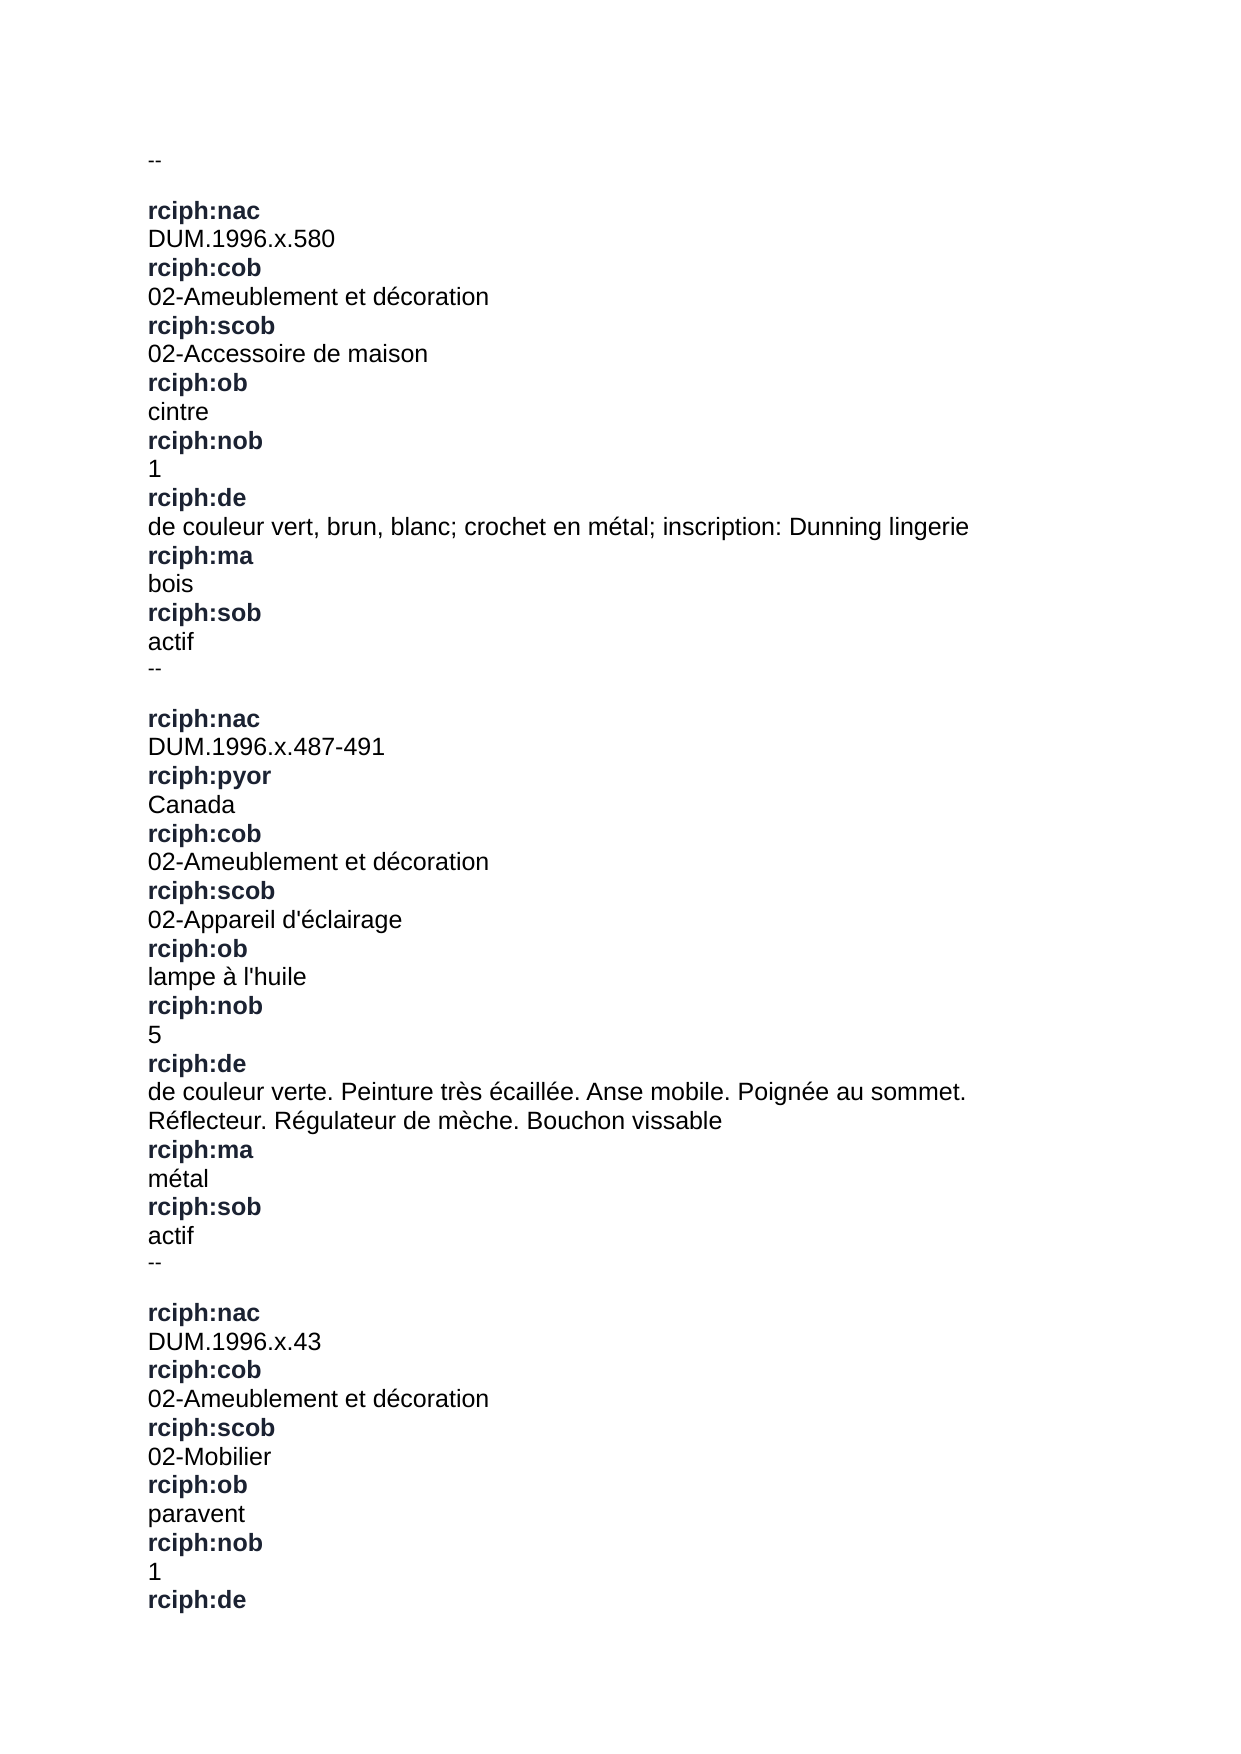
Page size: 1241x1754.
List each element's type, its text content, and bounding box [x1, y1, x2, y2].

text rciph:ob [148, 1470, 1092, 1499]
text rciph:cob [148, 818, 1092, 847]
text 02-Ameublement et décoration [148, 847, 1092, 876]
text -- [148, 148, 1092, 172]
text -- [148, 1250, 1092, 1274]
text rciph:de [148, 483, 1092, 512]
text de couleur verte. Peinture très écaillée. Anse mobile. Poignée au sommet. Réflecteur. Régulateur de mèche. Bouchon vissable [148, 1077, 1092, 1135]
text rciph:cob [148, 253, 1092, 282]
text 02-Mobilier [148, 1441, 1092, 1470]
text paravent [148, 1499, 1092, 1528]
text cintre [148, 397, 1092, 426]
text rciph:ma [148, 1135, 1092, 1163]
text Canada [148, 790, 1092, 818]
text rciph:nob [148, 426, 1092, 454]
text rciph:sob [148, 1192, 1092, 1221]
text 1 [148, 1556, 1092, 1585]
text rciph:cob [148, 1355, 1092, 1384]
text -- [148, 656, 1092, 679]
text DUM.1996.x.580 [148, 224, 1092, 253]
text rciph:de [148, 1585, 1092, 1614]
text rciph:scob [148, 1413, 1092, 1441]
text rciph:pyor [148, 761, 1092, 790]
text actif [148, 627, 1092, 656]
text 02-Ameublement et décoration [148, 1384, 1092, 1413]
text rciph:de [148, 1048, 1092, 1077]
text rciph:ob [148, 933, 1092, 962]
text lampe à l'huile [148, 962, 1092, 991]
text 5 [148, 1020, 1092, 1048]
text de couleur vert, brun, blanc; crochet en métal; inscription: Dunning lingerie [148, 512, 1092, 541]
text rciph:nac [148, 1298, 1092, 1326]
text métal [148, 1163, 1092, 1192]
text DUM.1996.x.43 [148, 1326, 1092, 1355]
text rciph:ma [148, 541, 1092, 569]
text 02-Ameublement et décoration [148, 282, 1092, 311]
text DUM.1996.x.487-491 [148, 732, 1092, 761]
text rciph:scob [148, 876, 1092, 905]
text rciph:nac [148, 196, 1092, 224]
text 02-Accessoire de maison [148, 339, 1092, 368]
text rciph:ob [148, 368, 1092, 397]
text rciph:nob [148, 1528, 1092, 1556]
text actif [148, 1221, 1092, 1250]
text rciph:scob [148, 311, 1092, 339]
text 1 [148, 454, 1092, 483]
text bois [148, 569, 1092, 598]
text rciph:sob [148, 598, 1092, 627]
text rciph:nob [148, 991, 1092, 1020]
text 02-Appareil d'éclairage [148, 905, 1092, 933]
text rciph:nac [148, 703, 1092, 732]
